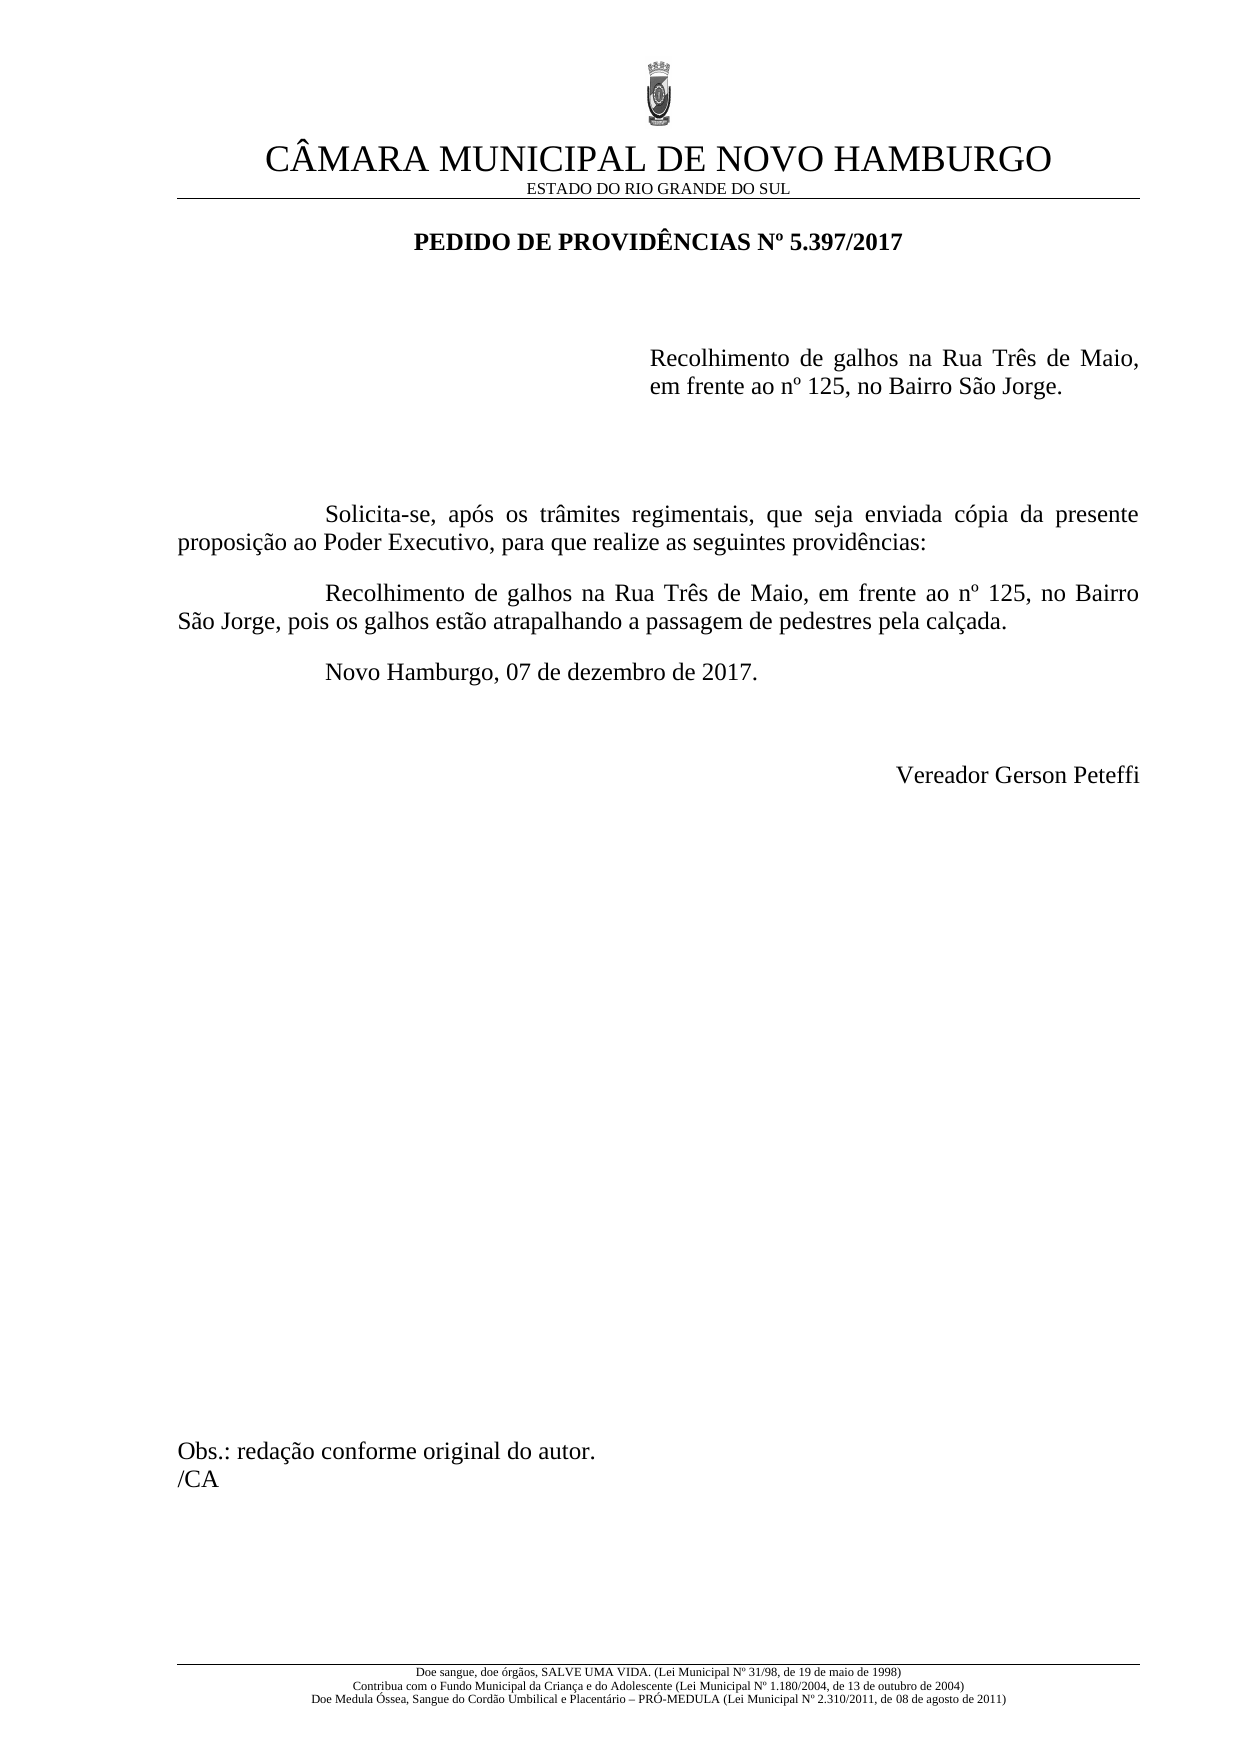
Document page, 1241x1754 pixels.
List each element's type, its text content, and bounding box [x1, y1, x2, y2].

text PEDIDO DE PROVIDÊNCIAS Nº 5.397/2017 [177, 228, 1140, 256]
text /CA [177, 1465, 1140, 1493]
text Novo Hamburgo, 07 de dezembro de 2017. [177, 658, 1140, 686]
text Solicita-se, após os trâmites regimentais, que seja enviada cópia da presente proposição ao Poder Executivo, para que realize as seguintes providências: [177, 500, 1140, 556]
text Obs.: redação conforme original do autor. [177, 1437, 1140, 1465]
text Vereador Gerson Peteffi [177, 761, 1140, 788]
text Recolhimento de galhos na Rua Três de Maio, em frente ao nº 125, no Bairro São Jorge, pois os galhos estão atrapalhando a passagem de pedestres pela calçada. [177, 579, 1140, 635]
text Recolhimento de galhos na Rua Três de Maio, em frente ao nº 125, no Bairro São Jorge. [649, 344, 1140, 400]
